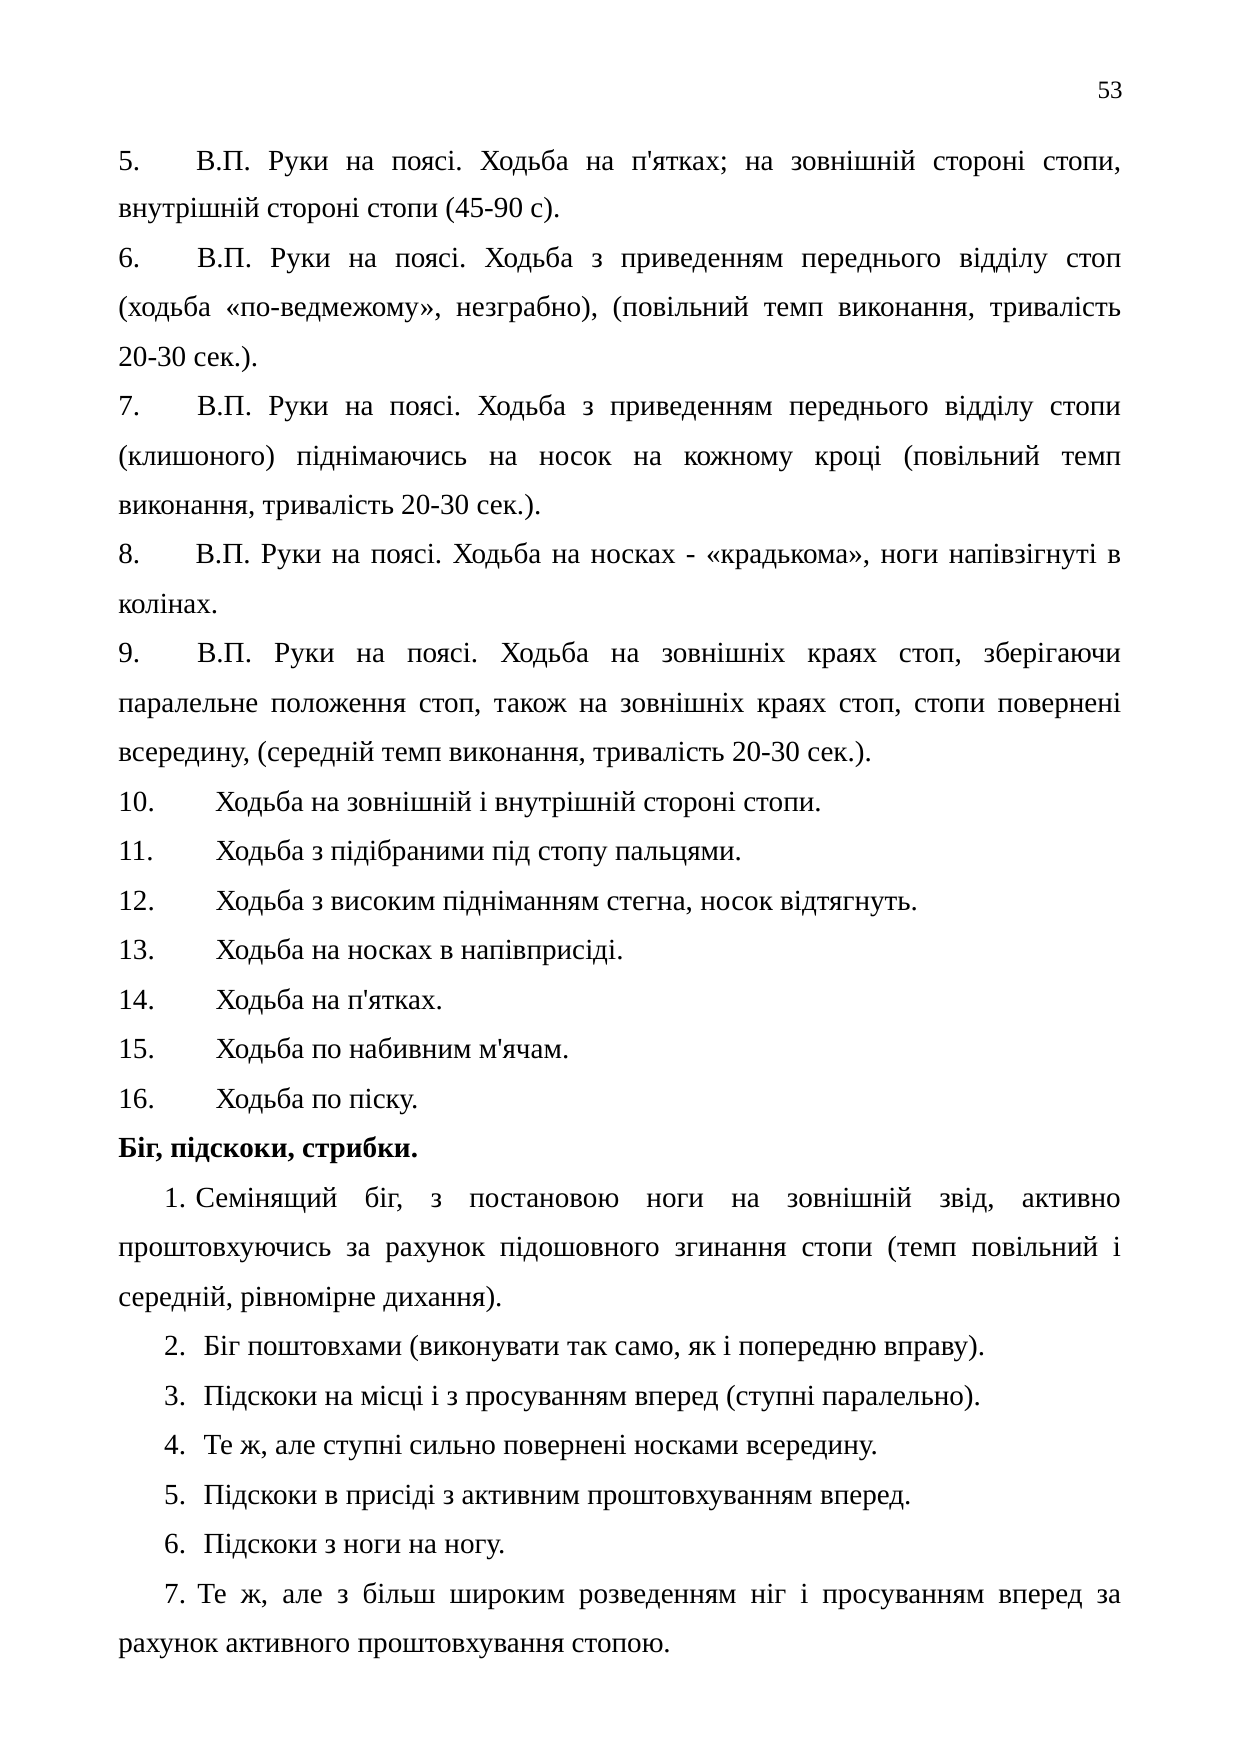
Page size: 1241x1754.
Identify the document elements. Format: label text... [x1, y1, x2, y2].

list В.П. Руки на поясі. Ходьба на зовнішніх краях стоп, зберігаючи паралельне положення стоп, також на зовнішніх краях стоп, стопи повернені всередину, (середній темп виконання, тривалість 20-30 сек.). [118, 623, 1122, 772]
list Ходьба по піску. [118, 1069, 1122, 1118]
list Те ж, але ступні сильно повернені носками всередину. [118, 1415, 1122, 1464]
list Ходьба з підібраними під стопу пальцями. [118, 821, 1122, 871]
text Біг, підскоки, стрибки. [118, 1118, 1122, 1168]
list Ходьба з високим підніманням стегна, носок відтягнуть. [118, 871, 1122, 920]
list Семінящий біг, з постановою ноги на зовнішній звід, активно проштовхуючись за рахунок підошовного згинання стопи (темп повільний і середній, рівномірне дихання). [118, 1168, 1122, 1316]
list Ходьба по набивним м'ячам. [118, 1019, 1122, 1069]
list Підскоки з ноги на ногу. [118, 1514, 1122, 1563]
list Біг поштовхами (виконувати так само, як і попередню вправу). [118, 1316, 1122, 1366]
list В.П. Руки на поясі. Ходьба на носках - «крадькома», ноги напівзігнуті в колінах. [118, 524, 1122, 623]
list Те ж, але з більш широким розведенням ніг і просуванням вперед за рахунок активного проштовхування стопою. [118, 1563, 1122, 1662]
list Ходьба на п'ятках. [118, 970, 1122, 1019]
list Підскоки на місці і з просуванням вперед (ступні паралельно). [118, 1366, 1122, 1415]
list Ходьба на носках в напівприсіді. [118, 920, 1122, 970]
list В.П. Руки на поясі. Ходьба на п'ятках; на зовнішній стороні стопи, внутрішній стороні стопи (45-90 с). [118, 132, 1122, 227]
list В.П. Руки на поясі. Ходьба з приведенням переднього відділу стоп (ходьба «по-ведмежому», незграбно), (повільний темп виконання, тривалість 20-30 сек.). [118, 227, 1122, 376]
list Підскоки в присіді з активним проштовхуванням вперед. [118, 1464, 1122, 1514]
list Ходьба на зовнішній і внутрішній стороні стопи. [118, 772, 1122, 821]
list В.П. Руки на поясі. Ходьба з приведенням переднього відділу стопи (клишоного) піднімаючись на носок на кожному кроці (повільний темп виконання, тривалість 20-30 сек.). [118, 376, 1122, 524]
